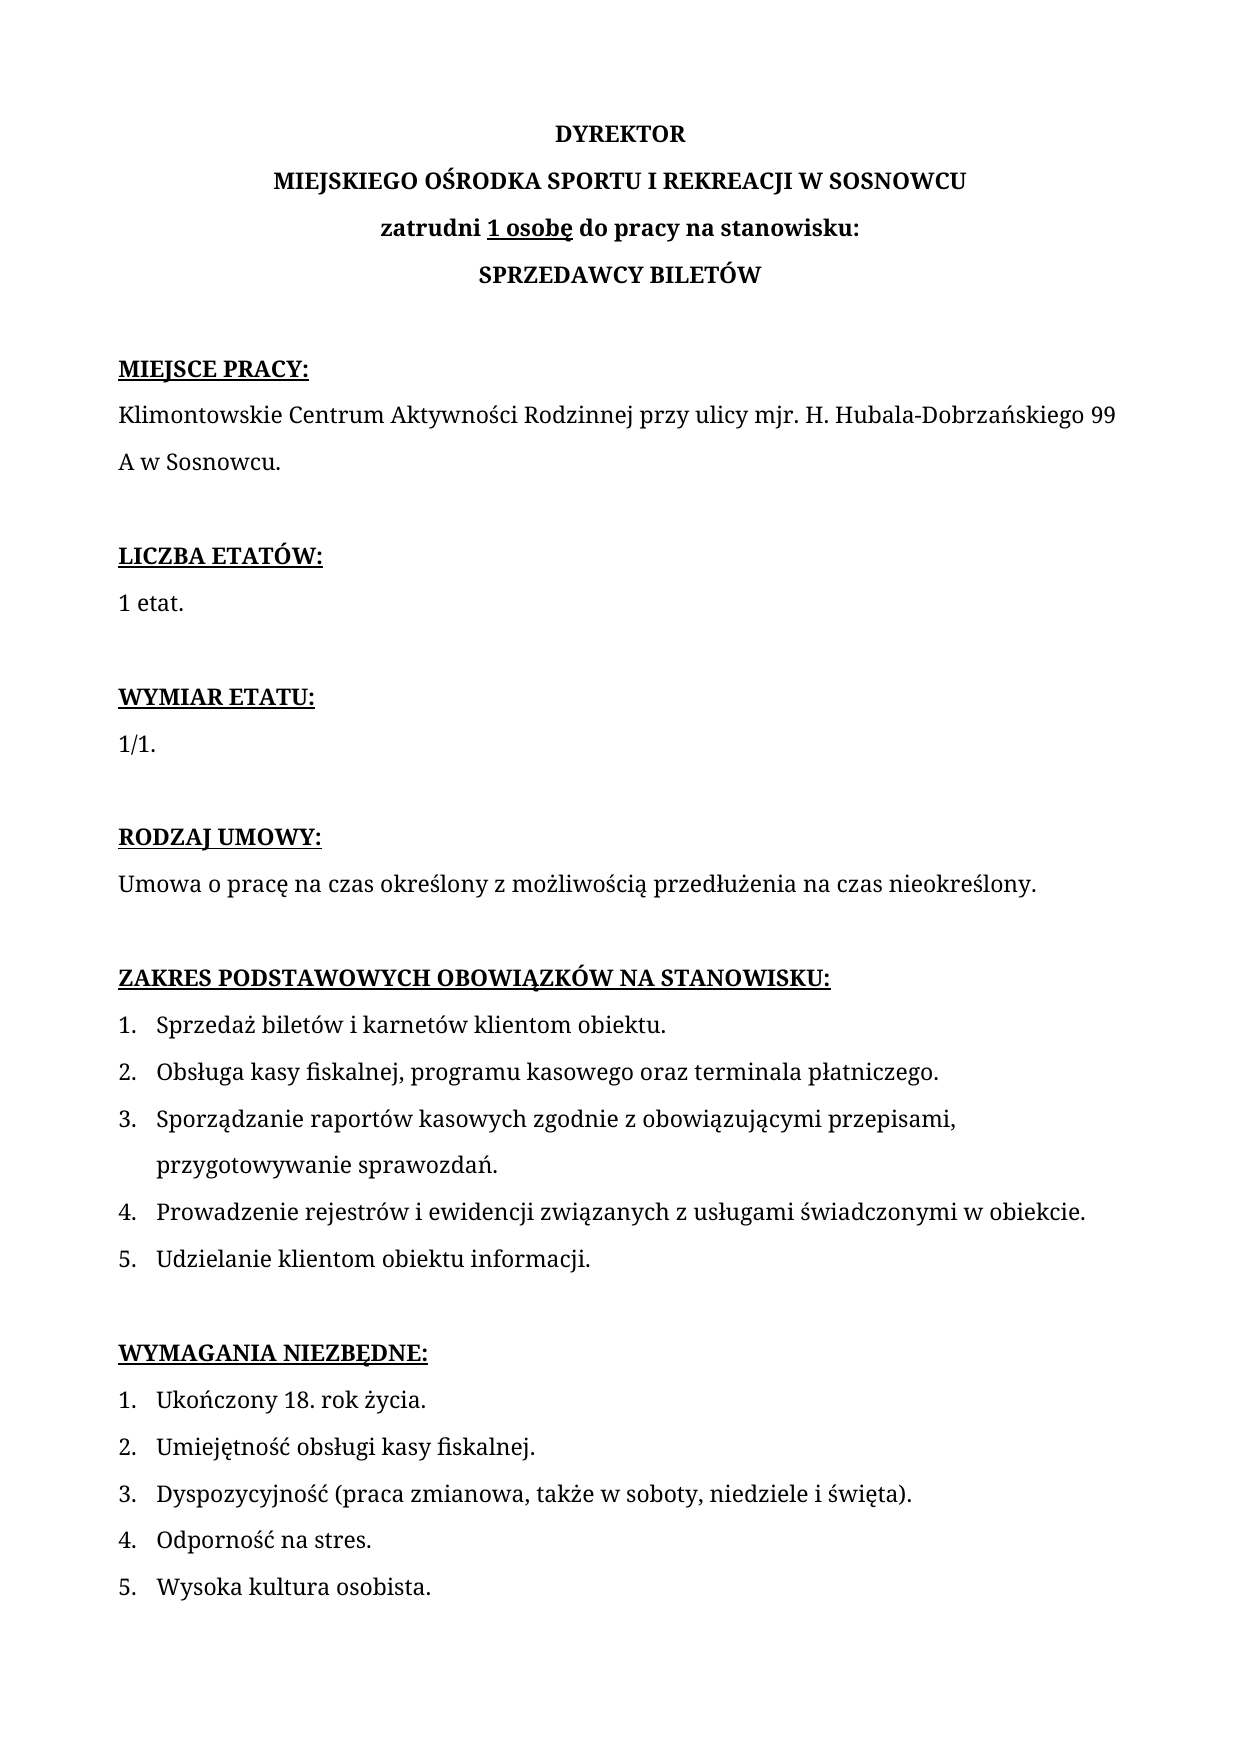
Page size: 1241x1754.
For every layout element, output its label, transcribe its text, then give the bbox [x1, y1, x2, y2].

list Umiejętność obsługi kasy fiskalnej. [118, 1431, 1122, 1462]
text MIEJSCE PRACY: [118, 352, 1122, 384]
text zatrudni 1 osobę do pracy na stanowisku: [118, 212, 1122, 243]
text ZAKRES PODSTAWOWYCH OBOWIĄZKÓW NA STANOWISKU: [118, 962, 1122, 993]
text WYMIAR ETATU: [118, 681, 1122, 712]
list Odporność na stres. [118, 1524, 1122, 1556]
text 1 etat. [118, 587, 1122, 618]
list Sprzedaż biletów i karnetów klientom obiektu. [118, 1009, 1122, 1040]
text MIEJSKIEGO OŚRODKA SPORTU I REKREACJI W SOSNOWCU [118, 165, 1122, 196]
text DYREKTOR [118, 118, 1122, 149]
text WYMAGANIA NIEZBĘDNE: [118, 1337, 1122, 1368]
text 1/1. [118, 727, 1122, 759]
list Ukończony 18. rok życia. [118, 1384, 1122, 1415]
text RODZAJ UMOWY: [118, 821, 1122, 852]
text SPRZEDAWCY BILETÓW [118, 259, 1122, 290]
list Dyspozycyjność (praca zmianowa, także w soboty, niedziele i święta). [118, 1477, 1122, 1509]
list Sporządzanie raportów kasowych zgodnie z obowiązującymi przepisami, przygotowywanie sprawozdań. [118, 1102, 1122, 1181]
text Umowa o pracę na czas określony z możliwością przedłużenia na czas nieokreślony. [118, 868, 1122, 899]
list Wysoka kultura osobista. [118, 1571, 1122, 1602]
list Prowadzenie rejestrów i ewidencji związanych z usługami świadczonymi w obiekcie. [118, 1196, 1122, 1227]
list Klimontowskie Centrum Aktywności Rodzinnej przy ulicy mjr. H. Hubala-Dobrzańskiego 99 A w Sosnowcu. [118, 399, 1122, 477]
list Obsługa kasy fiskalnej, programu kasowego oraz terminala płatniczego. [118, 1056, 1122, 1087]
list Udzielanie klientom obiektu informacji. [118, 1243, 1122, 1274]
text LICZBA ETATÓW: [118, 540, 1122, 571]
